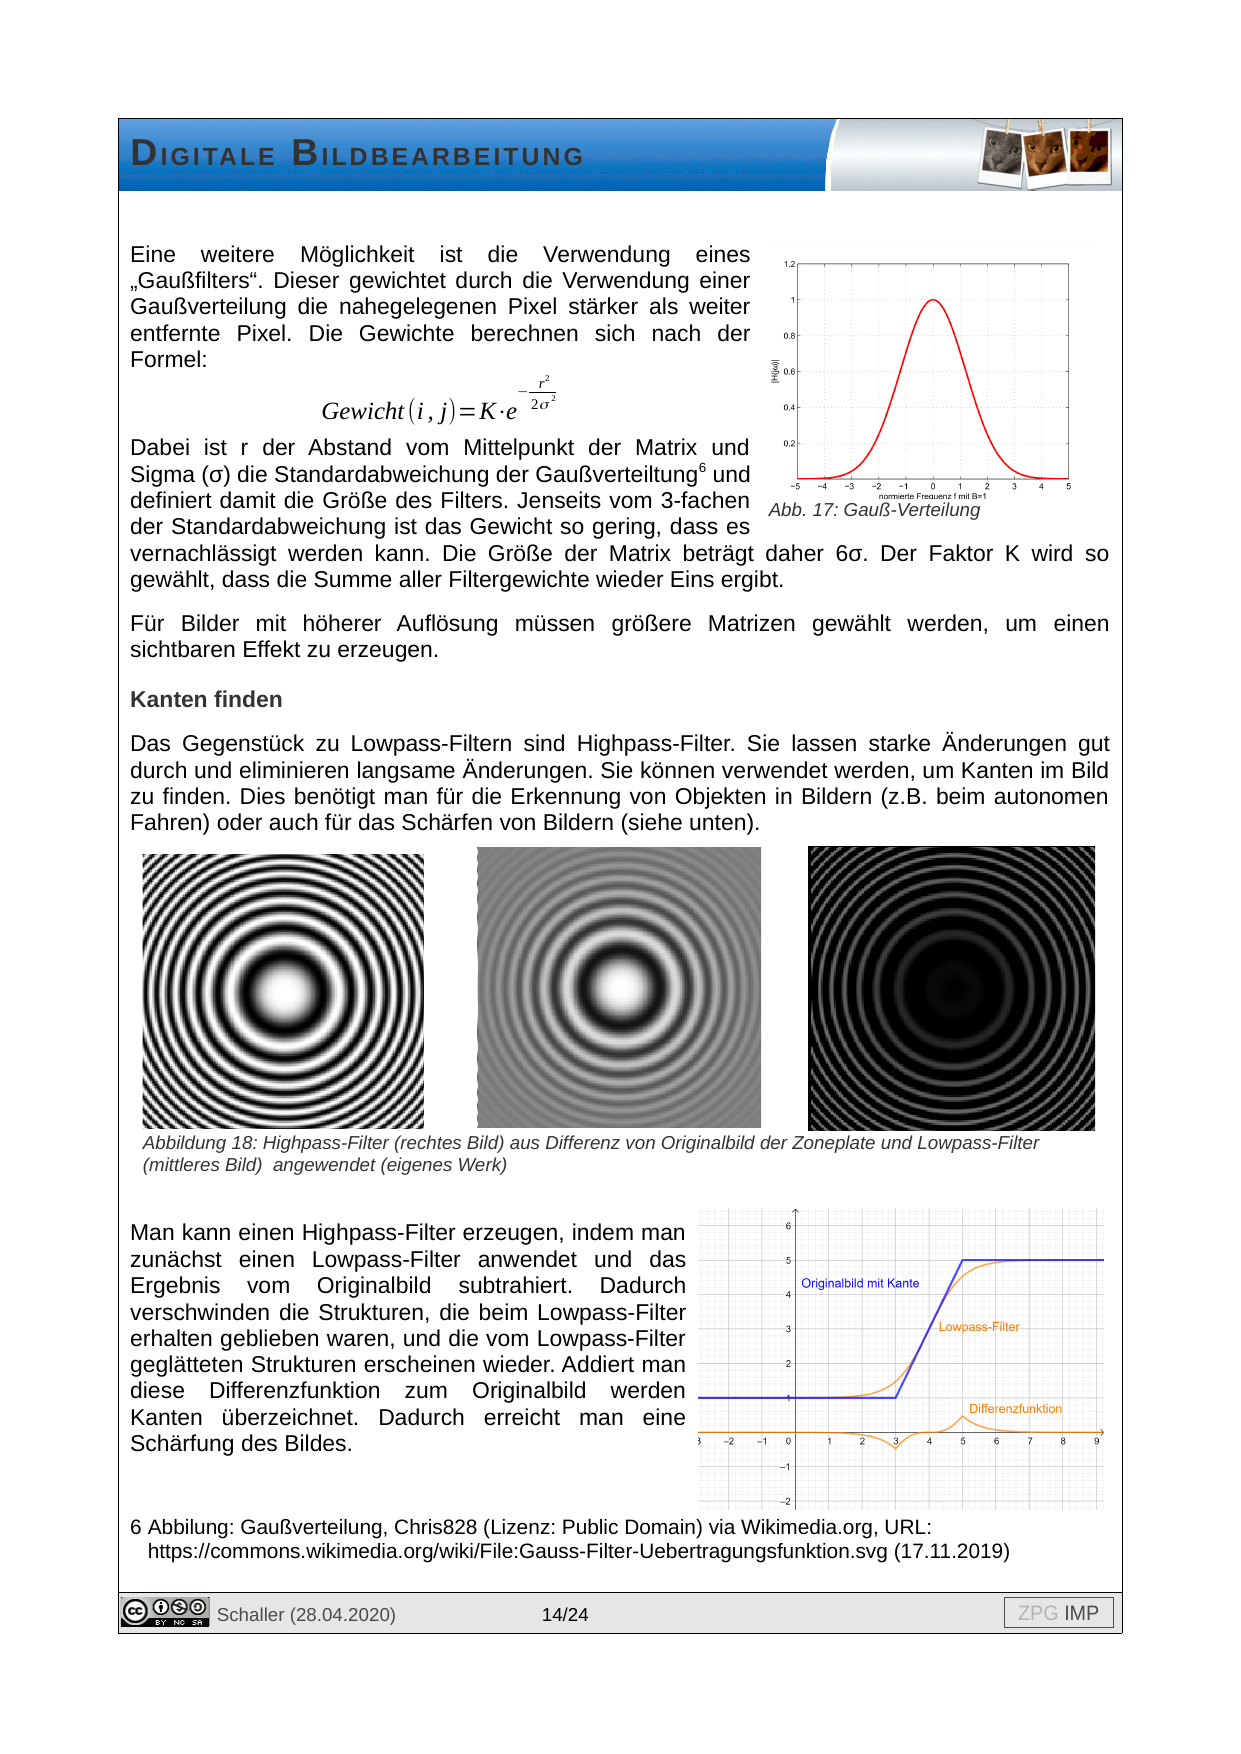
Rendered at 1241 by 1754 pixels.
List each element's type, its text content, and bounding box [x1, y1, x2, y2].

text Für Bilder mit höherer Auflösung müssen größere Matrizen gewählt werden, um einen sichtbaren Effekt zu erzeugen. [130, 610, 1110, 663]
picture [142, 854, 424, 1129]
picture [119, 119, 1122, 191]
text Das Gegenstück zu Lowpass-Filtern sind Highpass-Filter. Sie lassen starke Änderungen gut durch und eliminieren langsame Änderungen. Sie können verwendet werden, um Kanten im Bild zu finden. Dies benötigt man für die Erkennung von Objekten in Bildern (z.B. beim autonomen Fahren) oder auch für das Schärfen von Bildern (siehe unten). [130, 730, 1110, 836]
picture [768, 244, 1096, 499]
text Abb. 17: Gauß-Verteilung [768, 499, 1089, 520]
text Man kann einen Highpass-Filter erzeugen, indem man zunächst einen Lowpass-Filter anwendet und das Ergebnis vom Originalbild subtrahiert. Dadurch verschwinden die Strukturen, die beim Lowpass-Filter erhalten geblieben waren, und die vom Lowpass-Filter geglätteten Strukturen erscheinen wieder. Addiert man diese Differenzfunktion zum Originalbild werden Kanten überzeichnet. Dadurch erreicht man eine Schärfung des Bildes. [130, 1219, 700, 1457]
text Abbilung: Gaußverteilung, Chris828 (Lizenz: Public Domain) via Wikimedia.org, URL: https://commons.wikimedia.org/wiki/File:Gauss-Filter-Uebertragungsfunktion.svg (17.11.2019) [130, 1514, 1122, 1562]
text Eine weitere Möglichkeit ist die Verwendung eines „Gaußfilters“. Dieser gewichtet durch die Verwendung einer Gaußverteilung die nahegelegenen Pixel stärker als weiter entfernte Pixel. Die Gewichte berechnen sich nach der Formel: [130, 241, 1110, 520]
text Kanten finden [130, 686, 1110, 713]
text Dabei ist r der Abstand vom Mittelpunkt der Matrix und Sigma (σ) die Standardabweichung der Gaußverteiltung und definiert damit die Größe des Filters. Jenseits vom 3-fachen der Standardabweichung ist das Gewicht so gering, dass es vernachlässigt werden kann. Die Größe der Matrix beträgt daher 6σ. Der Faktor K wird so gewählt, dass die Summe aller Filtergewichte wieder Eins ergibt. [130, 434, 1110, 592]
text Abbildung 18: Highpass-Filter (rechtes Bild) aus Differenz von Originalbild der Zoneplate und Lowpass-Filter (mittleres Bild) angewendet (eigenes Werk) [143, 1132, 1068, 1175]
picture [477, 847, 762, 1128]
picture [120, 1597, 210, 1627]
picture [808, 846, 1096, 1131]
